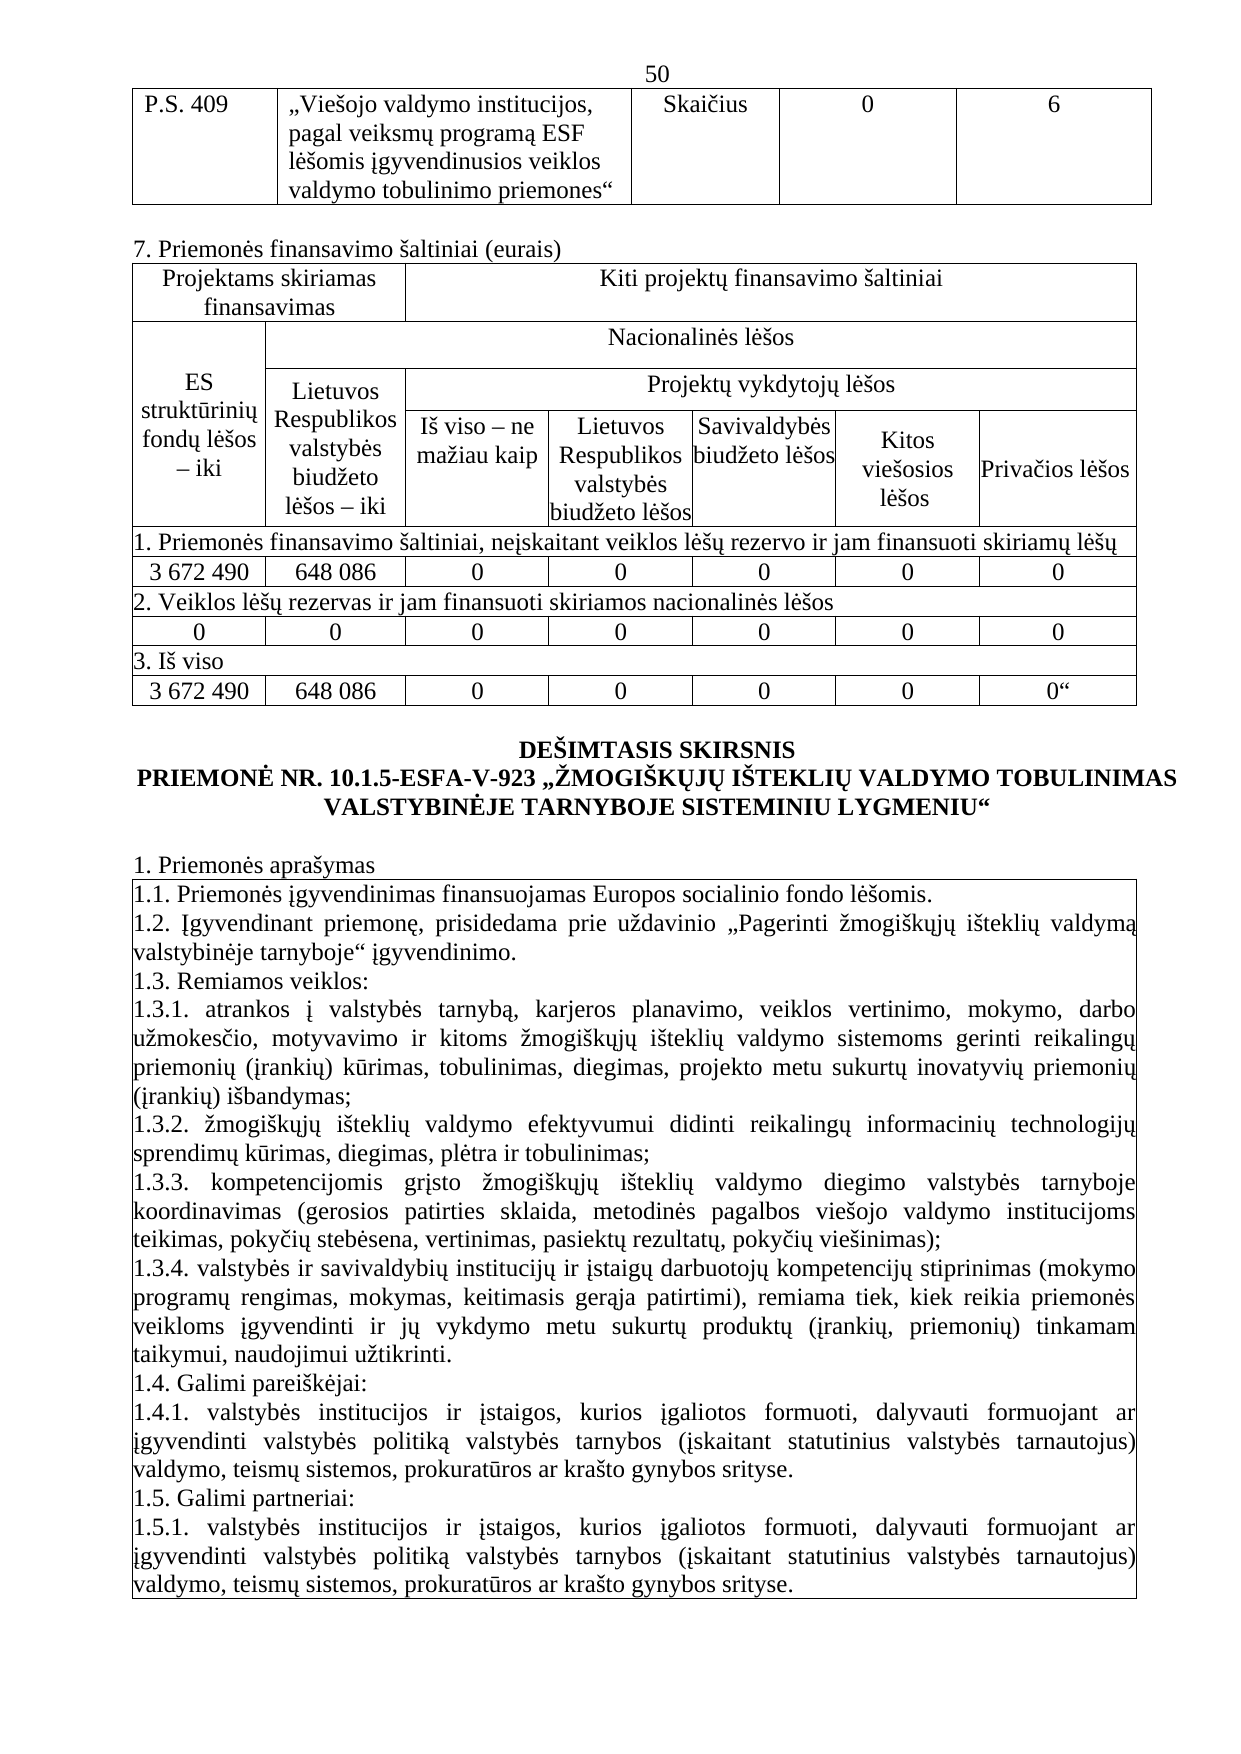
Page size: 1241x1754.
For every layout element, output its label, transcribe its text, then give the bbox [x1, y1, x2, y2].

table_cell 0 [693, 557, 835, 586]
text DEŠIMTASIS SKIRSNIS [133, 735, 1181, 763]
table_cell 0 [266, 617, 405, 645]
text PRIEMONĖ NR. 10.1.5-ESFA-V-923 „ŽMOGIŠKŲJŲ IŠTEKLIŲ VALDYMO TOBULINIMAS VALSTYBINĖJE TARNYBOJE SISTEMINIU LYGMENIU“ [133, 763, 1181, 821]
table_cell 0 [980, 557, 1136, 586]
table_cell Nacionalinės lėšos [266, 322, 1136, 368]
table_cell 1.3. Remiamos veiklos: 1.3.1. atrankos į valstybės tarnybą, karjeros planavimo, veiklos vertinimo, mokymo, darbo užmokesčio, motyvavimo ir kitoms žmogiškųjų išteklių valdymo sistemoms gerinti reikalingų priemonių (įrankių) kūrimas, tobulinimas, diegimas, projekto metu sukurtų inovatyvių priemonių (įrankių) išbandymas; 1.3.2. žmogiškųjų išteklių valdymo efektyvumui didinti reikalingų informacinių technologijų sprendimų kūrimas, diegimas, plėtra ir tobulinimas; 1.3.3. kompetencijomis grįsto žmogiškųjų išteklių valdymo diegimo valstybės tarnyboje koordinavimas (gerosios patirties sklaida, metodinės pagalbos viešojo valdymo institucijoms teikimas, pokyčių stebėsena, vertinimas, pasiektų rezultatų, pokyčių viešinimas); 1.3.4. valstybės ir savivaldybių institucijų ir įstaigų darbuotojų kompetencijų stiprinimas (mokymo programų rengimas, mokymas, keitimasis gerąja patirtimi), remiama tiek, kiek reikia priemonės veikloms įgyvendinti ir jų vykdymo metu sukurtų produktų (įrankių, priemonių) tinkamam taikymui, naudojimui užtikrinti. [133, 966, 1136, 1368]
table_cell 0 [836, 557, 979, 586]
table_cell Projektų vykdytojų lėšos [406, 369, 1136, 410]
table_cell 648 086 [266, 557, 405, 586]
table_cell 1. Priemonės finansavimo šaltiniai, neįskaitant veiklos lėšų rezervo ir jam finansuoti skiriamų lėšų [133, 527, 1136, 556]
table_cell 0 [780, 89, 956, 204]
table_cell Iš viso – ne mažiau kaip [406, 411, 548, 526]
text 7. Priemonės finansavimo šaltiniai (eurais) [133, 234, 1181, 262]
table_cell 0“ [980, 676, 1136, 705]
table_cell 0 [980, 617, 1136, 645]
table_cell Skaičius [632, 89, 779, 204]
table_cell 0 [549, 557, 692, 586]
table_cell Lietuvos Respublikos valstybės biudžeto lėšos – iki [266, 369, 405, 526]
table_cell 0 [693, 676, 835, 705]
table_cell 0 [406, 617, 548, 645]
table_cell 0 [133, 617, 265, 645]
table_cell Privačios lėšos [980, 411, 1136, 526]
table_cell 0 [406, 557, 548, 586]
table_cell ES struktūrinių fondų lėšos – iki [133, 322, 265, 526]
table_cell 3 672 490 [133, 676, 265, 705]
table_cell 0 [836, 617, 979, 645]
table_cell Savivaldybės biudžeto lėšos [693, 411, 835, 526]
table_header 1.1. Priemonės įgyvendinimas finansuojamas Europos socialinio fondo lėšomis. [133, 880, 1136, 908]
table_cell 2. Veiklos lėšų rezervas ir jam finansuoti skiriamos nacionalinės lėšos [133, 587, 1136, 616]
table_cell 0 [549, 617, 692, 645]
table_cell 3 672 490 [133, 557, 265, 586]
table_header Kiti projektų finansavimo šaltiniai [406, 264, 1136, 321]
table_cell 0 [693, 617, 835, 645]
table_cell 1.4. Galimi pareiškėjai: 1.4.1. valstybės institucijos ir įstaigos, kurios įgaliotos formuoti, dalyvauti formuojant ar įgyvendinti valstybės politiką valstybės tarnybos (įskaitant statutinius valstybės tarnautojus) valdymo, teismų sistemos, prokuratūros ar krašto gynybos srityse. 1.5. Galimi partneriai: 1.5.1. valstybės institucijos ir įstaigos, kurios įgaliotos formuoti, dalyvauti formuojant ar įgyvendinti valstybės politiką valstybės tarnybos (įskaitant statutinius valstybės tarnautojus) valdymo, teismų sistemos, prokuratūros ar krašto gynybos srityse. [133, 1368, 1136, 1598]
table_cell 6 [957, 89, 1151, 204]
table_cell 1.2. Įgyvendinant priemonę, prisidedama prie uždavinio „Pagerinti žmogiškųjų išteklių valdymą valstybinėje tarnyboje“ įgyvendinimo. [133, 908, 1136, 966]
table_cell P.S. 409 [133, 89, 277, 204]
table_header Projektams skiriamas finansavimas [133, 264, 405, 321]
table_cell 0 [406, 676, 548, 705]
table_cell Lietuvos Respublikos valstybės biudžeto lėšos [549, 411, 692, 526]
table_cell „Viešojo valdymo institucijos, pagal veiksmų programą ESF lėšomis įgyvendinusios veiklos valdymo tobulinimo priemones“ [278, 89, 631, 204]
table_cell Kitos viešosios lėšos [836, 411, 979, 526]
table_cell 0 [549, 676, 692, 705]
text 1. Priemonės aprašymas [133, 850, 1181, 878]
table_cell 3. Iš viso [133, 646, 1136, 675]
table_cell 0 [836, 676, 979, 705]
table_cell 648 086 [266, 676, 405, 705]
